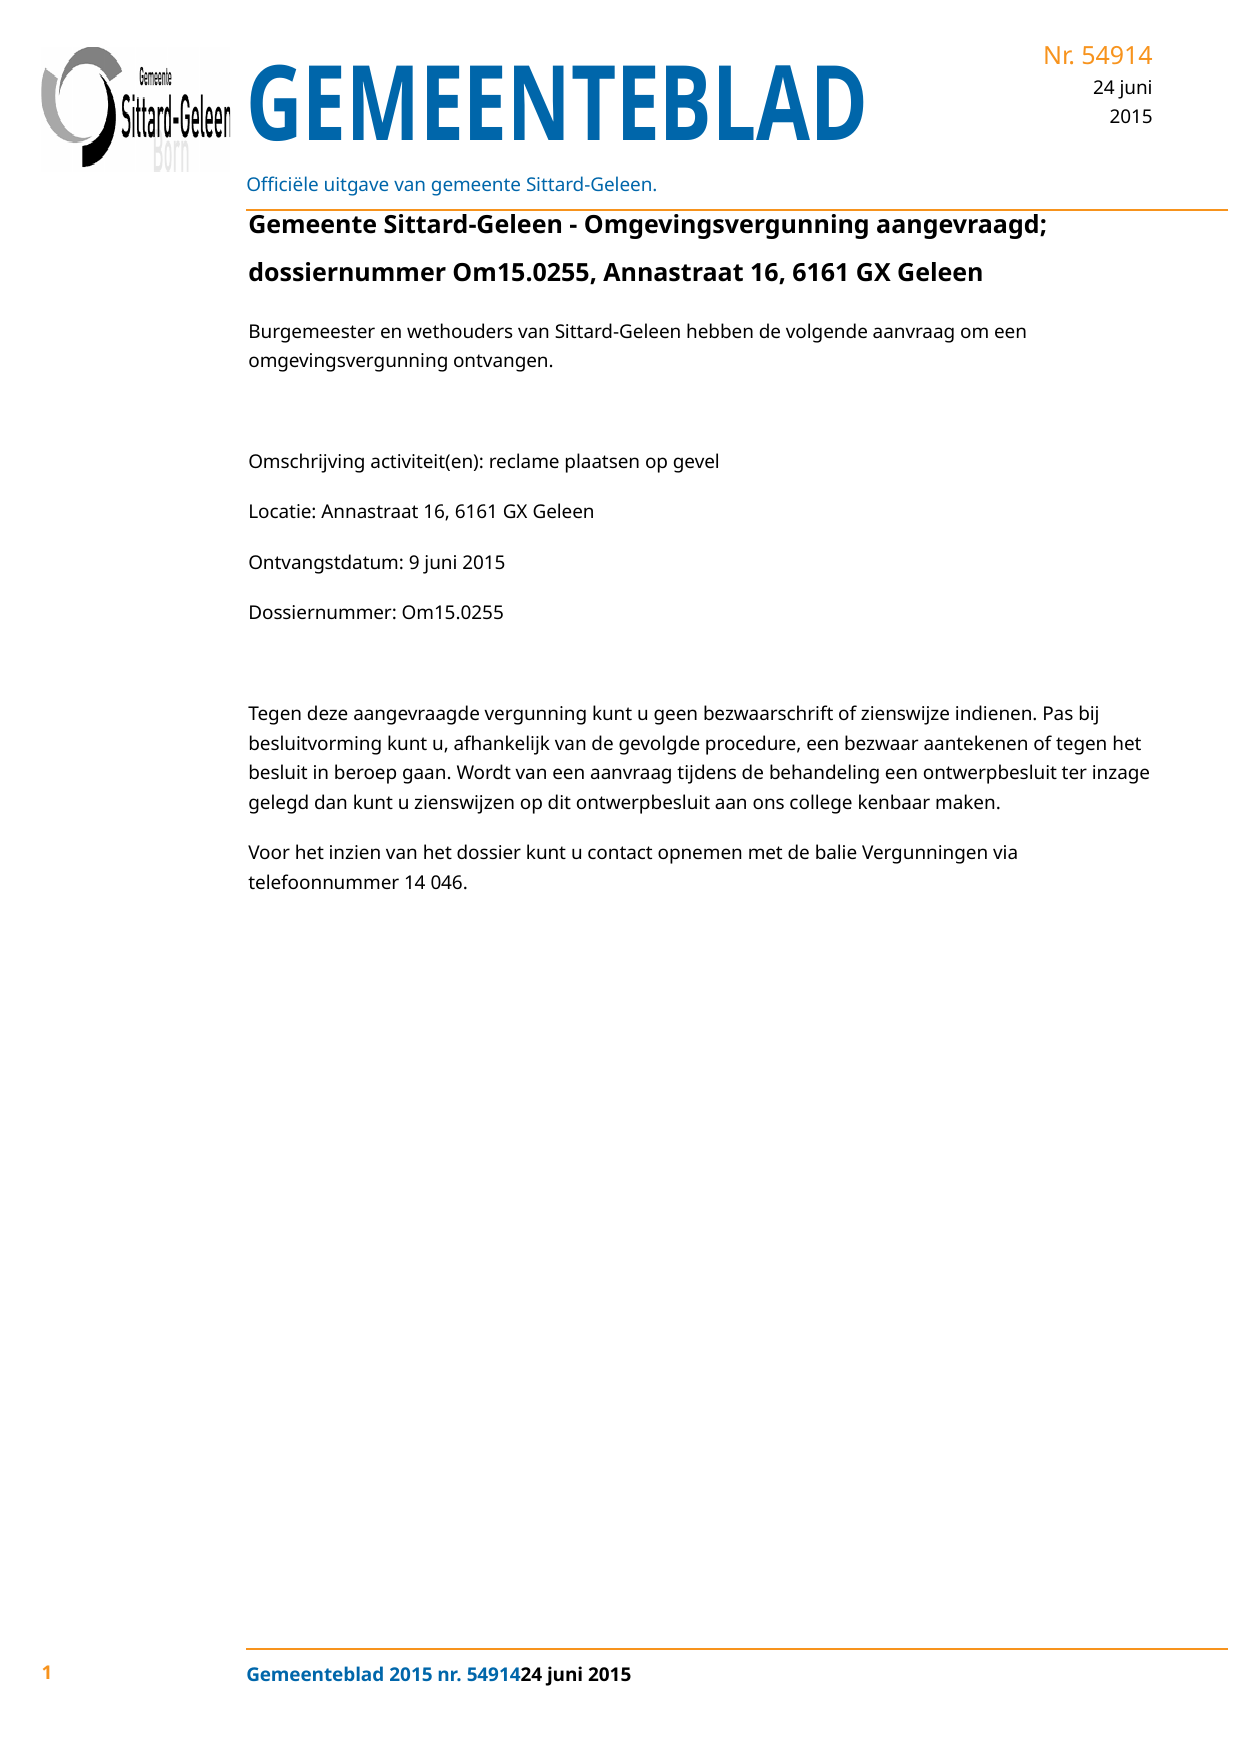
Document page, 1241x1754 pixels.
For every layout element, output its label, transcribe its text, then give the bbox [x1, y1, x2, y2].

text Burgemeester en wethouders van Sittard-Geleen hebben de volgende aanvraag om een omgevingsvergunning ontvangen. [248, 318, 1152, 373]
picture [41, 47, 231, 172]
text Ontvangstdatum: 9 juni 2015 [248, 549, 1152, 575]
text Tegen deze aangevraagde vergunning kunt u geen bezwaarschrift of zienswijze indienen. Pas bij besluitvorming kunt u, afhankelijk van de gevolgde procedure, een bezwaar aantekenen of tegen het besluit in beroep gaan. Wordt van een aanvraag tijdens de behandeling een ontwerpbesluit ter inzage gelegd dan kunt u zienswijzen op dit ontwerpbesluit aan ons college kenbaar maken. [248, 700, 1152, 815]
text Locatie: Annastraat 16, 6161 GX Geleen [248, 499, 1152, 524]
text Voor het inzien van het dossier kunt u contact opnemen met de balie Vergunningen via telefoonnummer 14 046. [248, 839, 1152, 895]
text Omschrijving activiteit(en): reclame plaatsen op gevel [248, 448, 1152, 474]
text Dossiernummer: Om15.0255 [248, 599, 1152, 625]
text Gemeente Sittard-Geleen - Omgevingsvergunning aangevraagd; dossiernummer Om15.0255, Annastraat 16, 6161 GX Geleen [248, 211, 1152, 288]
